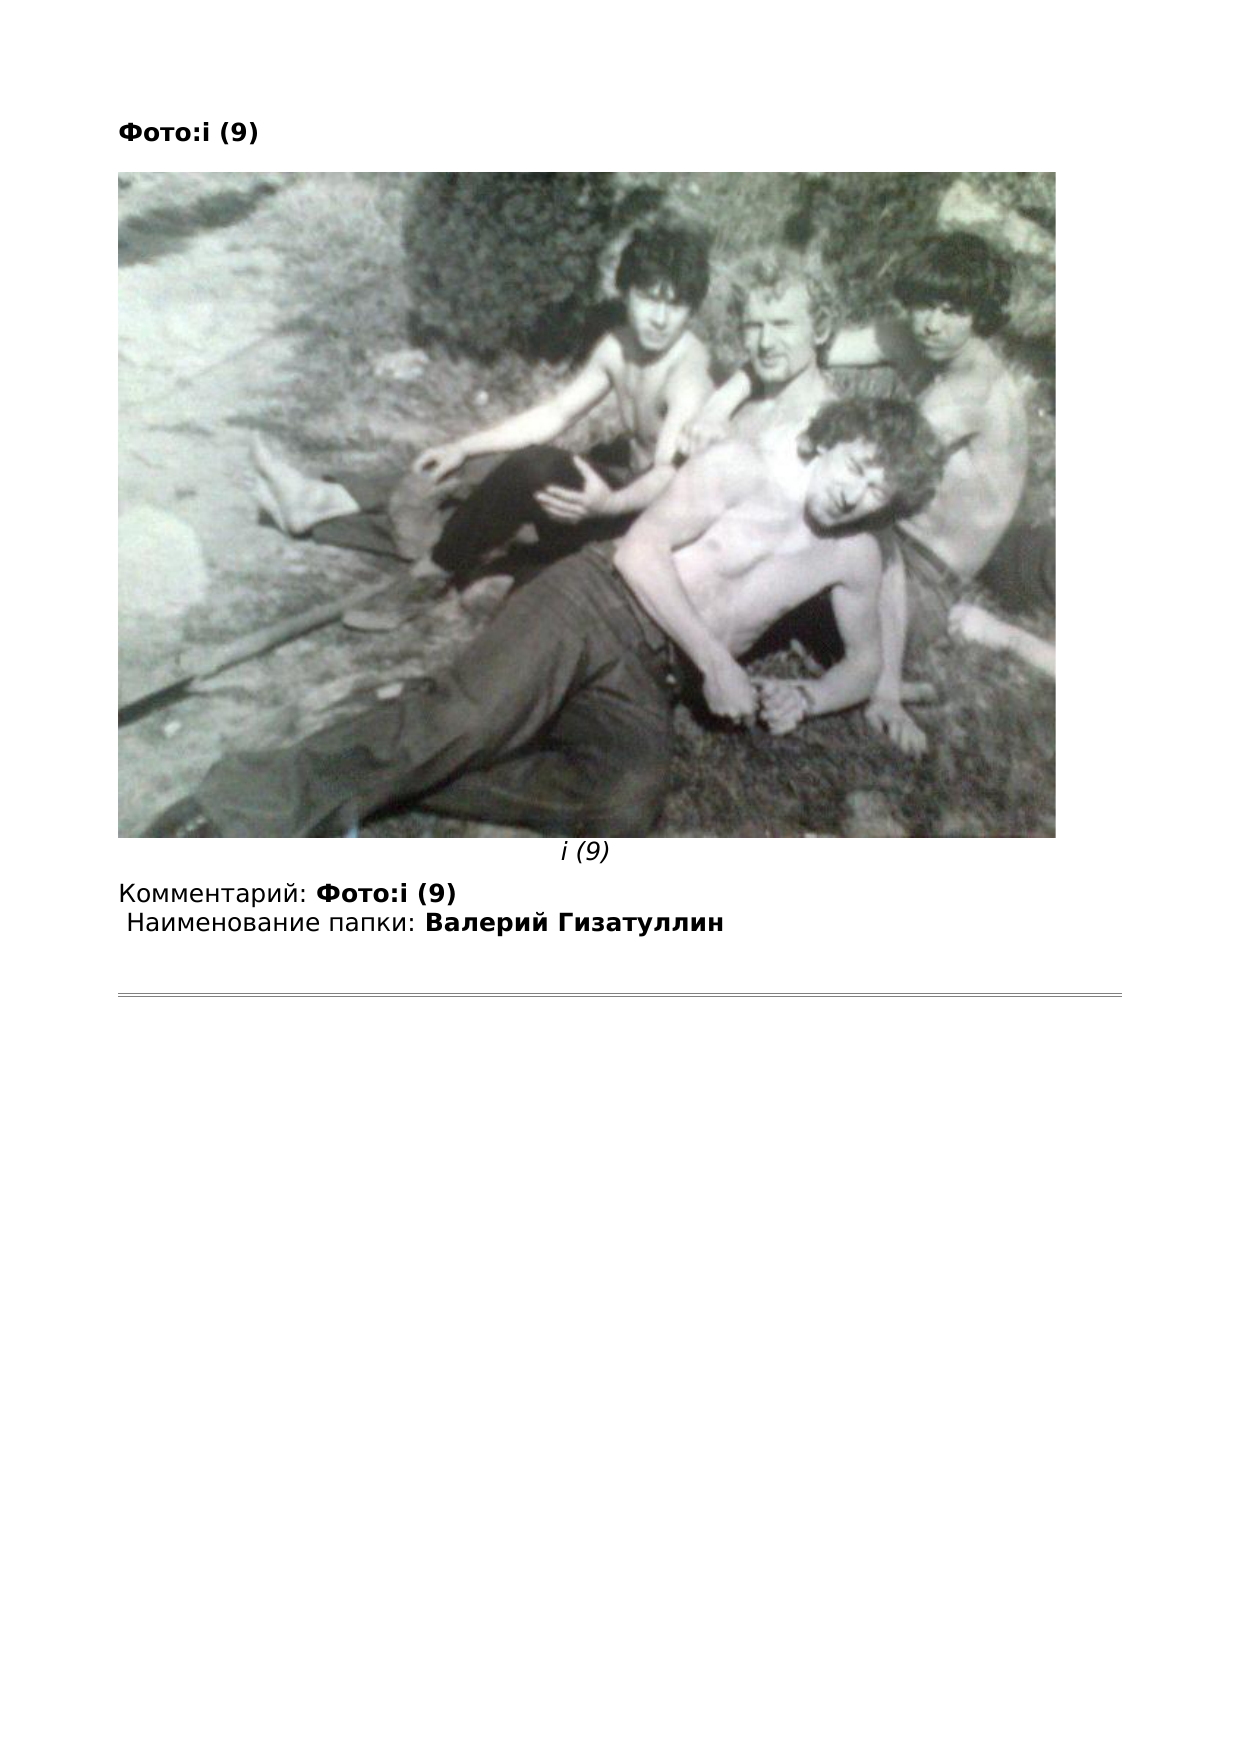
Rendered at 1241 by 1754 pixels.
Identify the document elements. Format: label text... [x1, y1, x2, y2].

picture [118, 172, 1056, 838]
text i (9) [118, 838, 1056, 866]
subtitle Фото:i (9) [118, 118, 1122, 147]
text Комментарий: Фото:i (9) Наименование папки: Валерий Гизатуллин [118, 879, 1122, 966]
